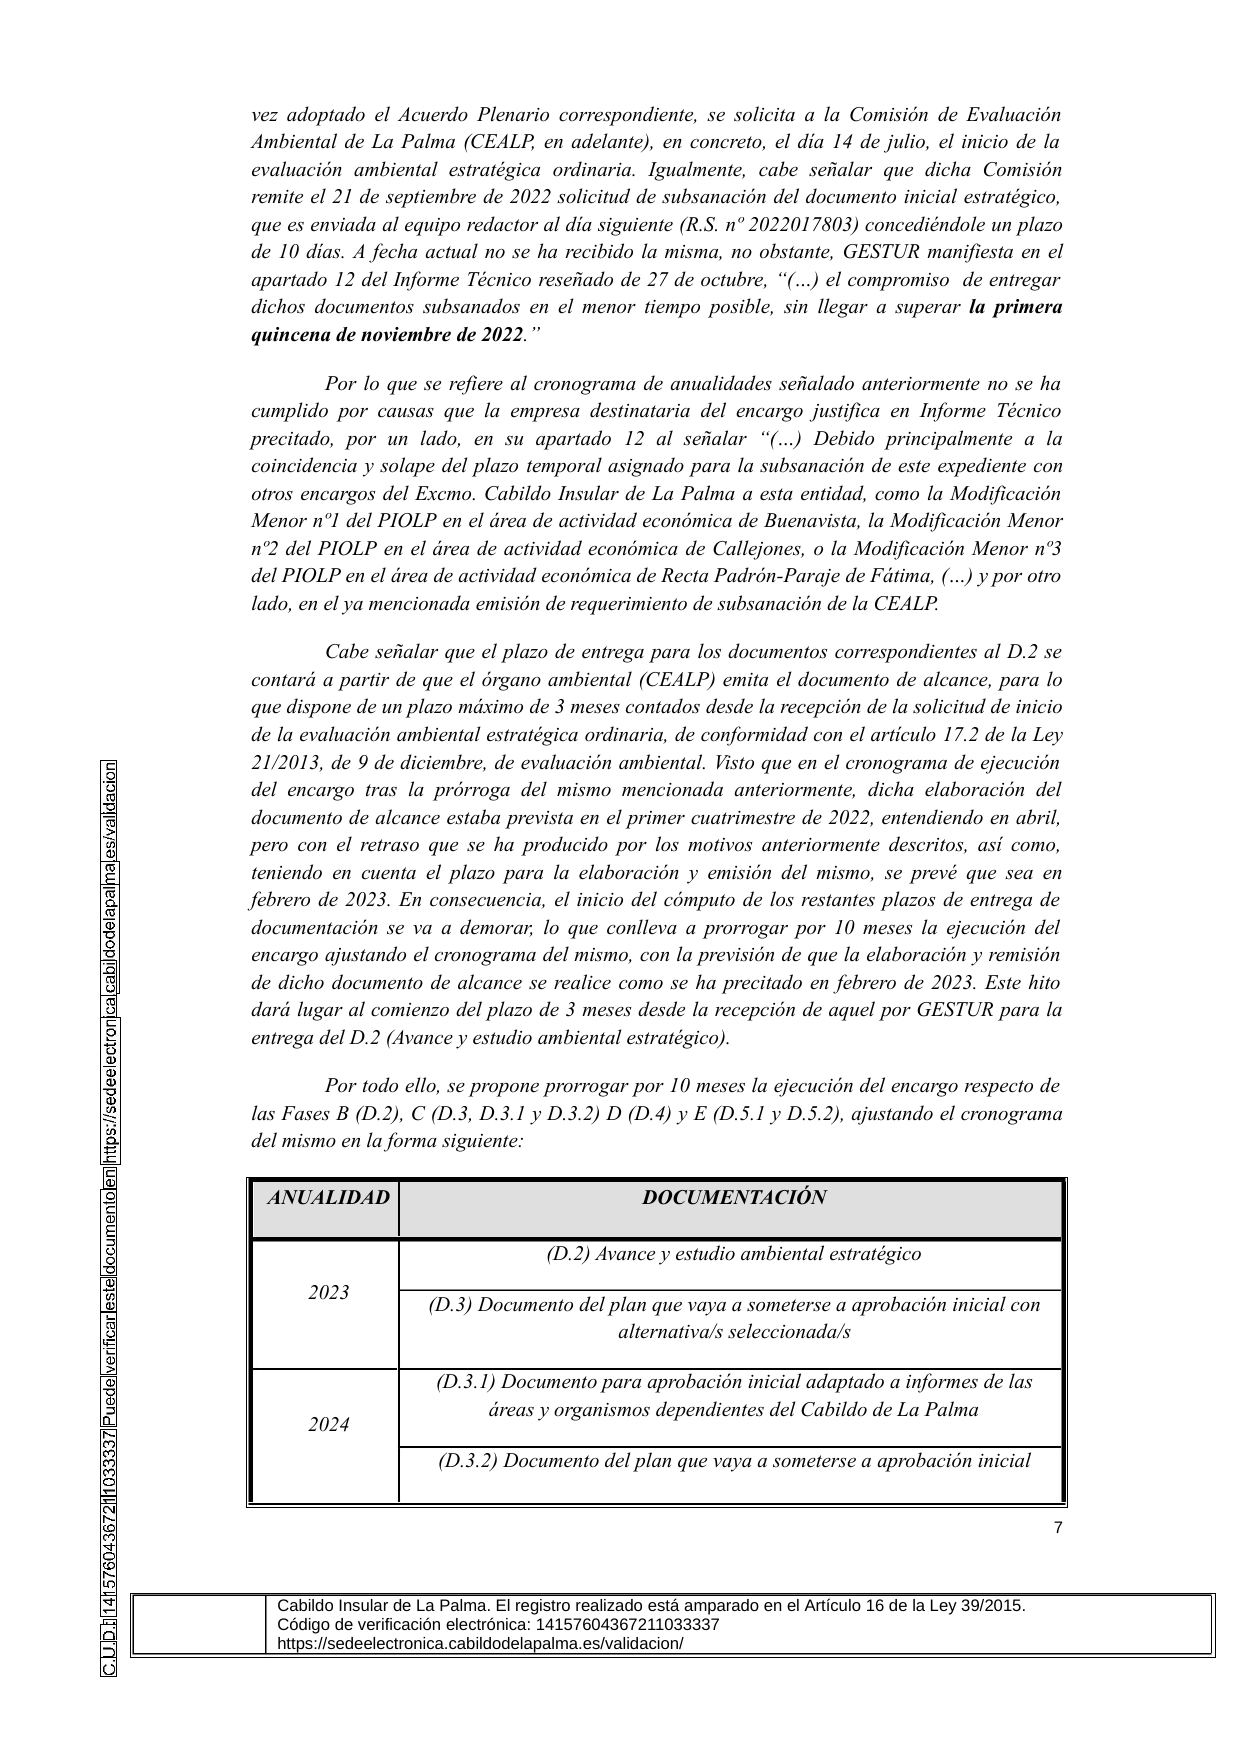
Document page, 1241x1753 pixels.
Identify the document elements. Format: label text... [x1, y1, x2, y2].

text (D.3) Documento del plan que vaya a someterse a aprobación inicial con [428, 1293, 1066, 1316]
picture [101, 1642, 116, 1657]
picture [101, 1377, 116, 1426]
picture [101, 1504, 116, 1595]
picture [101, 1018, 120, 1164]
picture [101, 1190, 116, 1275]
text alternativa/s seleccionada/s [618, 1320, 1066, 1343]
text remite el 21 de septiembre de 2022 solicitud de subsanación del documento inicial estratégico, [251, 186, 1088, 208]
text pero con el retraso que se ha producido por los motivos anteriormente descritos, así como, [251, 833, 1088, 856]
text 023 [318, 1281, 374, 1304]
picture [131, 1594, 1215, 1657]
text DOCUMENTACIÓN [642, 1186, 852, 1209]
picture [101, 1430, 116, 1495]
text febrero de 2023. En consecuencia, el inicio del cómputo de los restantes plazos de entrega de [251, 888, 1088, 911]
text las Fases B (D.2), C (D.3, D.3.1 y D.3.2) D (D.4) y E (D.5.1 y D.5.2), ajustando el cronograma [251, 1102, 1088, 1125]
picture [101, 1596, 116, 1616]
text Cabildo Insular de La Palma. El registro realizado está amparado en el Artículo 16 de la Ley 39/2015. [277, 1596, 1051, 1615]
text (D.3.2) Documento del plan que vaya a someterse a aprobación inicial [438, 1449, 1057, 1472]
picture [247, 1178, 1067, 1507]
text 2 [308, 1413, 318, 1436]
picture [101, 1658, 116, 1676]
text Por lo que se refiere al cronograma de anualidades señalado anteriormente no se ha [325, 372, 1088, 395]
text lado, en el ya mencionada emisión de requerimiento de subsanación de la CEALP. [251, 592, 1088, 615]
picture [101, 862, 119, 884]
text teniendo en cuenta el plazo para la elaboración y emisión del mismo, se prevé que sea en [251, 861, 1088, 884]
text 2 [308, 1281, 318, 1304]
text Código de verificación electrónica: 14157604367211033337 [277, 1615, 1051, 1634]
text áreas y organismos dependientes del Cabildo de La Palma [489, 1398, 1058, 1421]
text documentación se va a demorar, lo que conlleva a prorrogar por 10 meses la ejecución del [251, 916, 1088, 939]
text que dispone de un plazo máximo de 3 meses contados desde la recepción de la solicitud de inicio [251, 696, 1088, 718]
picture [101, 814, 116, 861]
text https://sedeelectronica.cabildodelapalma.es/validacion/ [277, 1634, 1051, 1653]
text cumplido por causas que la empresa destinataria del encargo justifica en Informe Técnico [251, 399, 1088, 422]
text otros encargos del Excmo. Cabildo Insular de La Palma a esta entidad, como la Modificación [251, 482, 1088, 505]
text documento de alcance estaba prevista en el primer cuatrimestre de 2022, entendiendo en abril, [251, 806, 1088, 829]
text de dicho documento de alcance se realice como se ha precitado en febrero de 2023. Este hito [251, 971, 1088, 994]
picture [101, 996, 116, 1017]
picture [101, 1313, 116, 1374]
text 2 [251, 751, 261, 774]
text de 10 días. A fecha actual no se ha recibido la misma, no obstante, GESTUR manifiesta en el [251, 241, 1088, 263]
text coincidencia y solape del plazo temporal asignado para la subsanación de este expediente con [251, 454, 1088, 477]
picture [104, 1168, 116, 1188]
text entrega del D.2 (Avance y estudio ambiental estratégico). [251, 1026, 1088, 1049]
text nº2 del PIOLP en el área de actividad económica de Callejones, o la Modificación Menor nº3 [251, 537, 1088, 560]
text dichos documentos subsanados en el menor tiempo posible, sin llegar a superar la primera [251, 296, 1088, 318]
text evaluación ambiental estratégica ordinaria. Igualmente, cabe señalar que dicha Comisión [251, 158, 1088, 181]
text Por todo ello, se propone prorrogar por 10 meses la ejecución del encargo respecto de [325, 1074, 1088, 1098]
text del encargo tras la prórroga del mismo mencionada anteriormente, dicha elaboración del [251, 778, 1088, 801]
text del PIOLP en el área de actividad económica de Recta Padrón-Paraje de Fátima, (…) y por otro [251, 564, 1088, 587]
text 7 [1054, 1518, 1088, 1537]
picture [104, 1620, 116, 1624]
text 024 [318, 1413, 374, 1436]
text precitado, por un lado, en su apartado 12 al señalar “(…) Debido principalmente a la [251, 427, 1088, 450]
text encargo ajustando el cronograma del mismo, con la previsión de que la elaboración y remisión [251, 943, 1088, 966]
text de la evaluación ambiental estratégica ordinaria, de conformidad con el artículo 17.2 de la Ley [251, 723, 1088, 746]
picture [101, 761, 116, 813]
text apartado 12 del Informe Técnico reseñado de 27 de octubre, “(…) el compromiso de entregar [251, 268, 1088, 291]
picture [100, 1625, 117, 1641]
text (D.2) Avance y estudio ambiental estratégico [546, 1242, 948, 1265]
picture [101, 1497, 116, 1503]
text Cabe señalar que el plazo de entrega para los documentos correspondientes al D.2 se [325, 641, 1088, 663]
text contará a partir de que el órgano ambiental (CEALP) emita el documento de alcance, para lo [251, 668, 1088, 691]
text del mismo en la forma siguiente: [251, 1129, 1088, 1153]
text ANUALIDAD [267, 1186, 415, 1209]
text 1/2013, de 9 de diciembre, de evaluación ambiental. Visto que en el cronograma de ejecución [261, 751, 1088, 774]
picture [101, 1278, 116, 1311]
text Ambiental de La Palma (CEALP, en adelante), en concreto, el día 14 de julio, el inicio de la [251, 131, 1088, 153]
text (D.3.1) Documento para aprobación inicial adaptado a informes de las [436, 1371, 1058, 1394]
text quincena de noviembre de 2022.” [251, 323, 1088, 346]
text vez adoptado el Acuerdo Plenario correspondiente, se solicita a la Comisión de Evaluación [251, 103, 1088, 126]
text dará lugar al comienzo del plazo de 3 meses desde la recepción de aquel por GESTUR para la [251, 998, 1088, 1021]
text que es enviada al equipo redactor al día siguiente (R.S. nº 2022017803) concediéndole un plazo [251, 213, 1088, 236]
text Menor nº1 del PIOLP en el área de actividad económica de Buenavista, la Modificación Menor [251, 509, 1088, 532]
picture [101, 961, 116, 995]
picture [101, 885, 119, 993]
